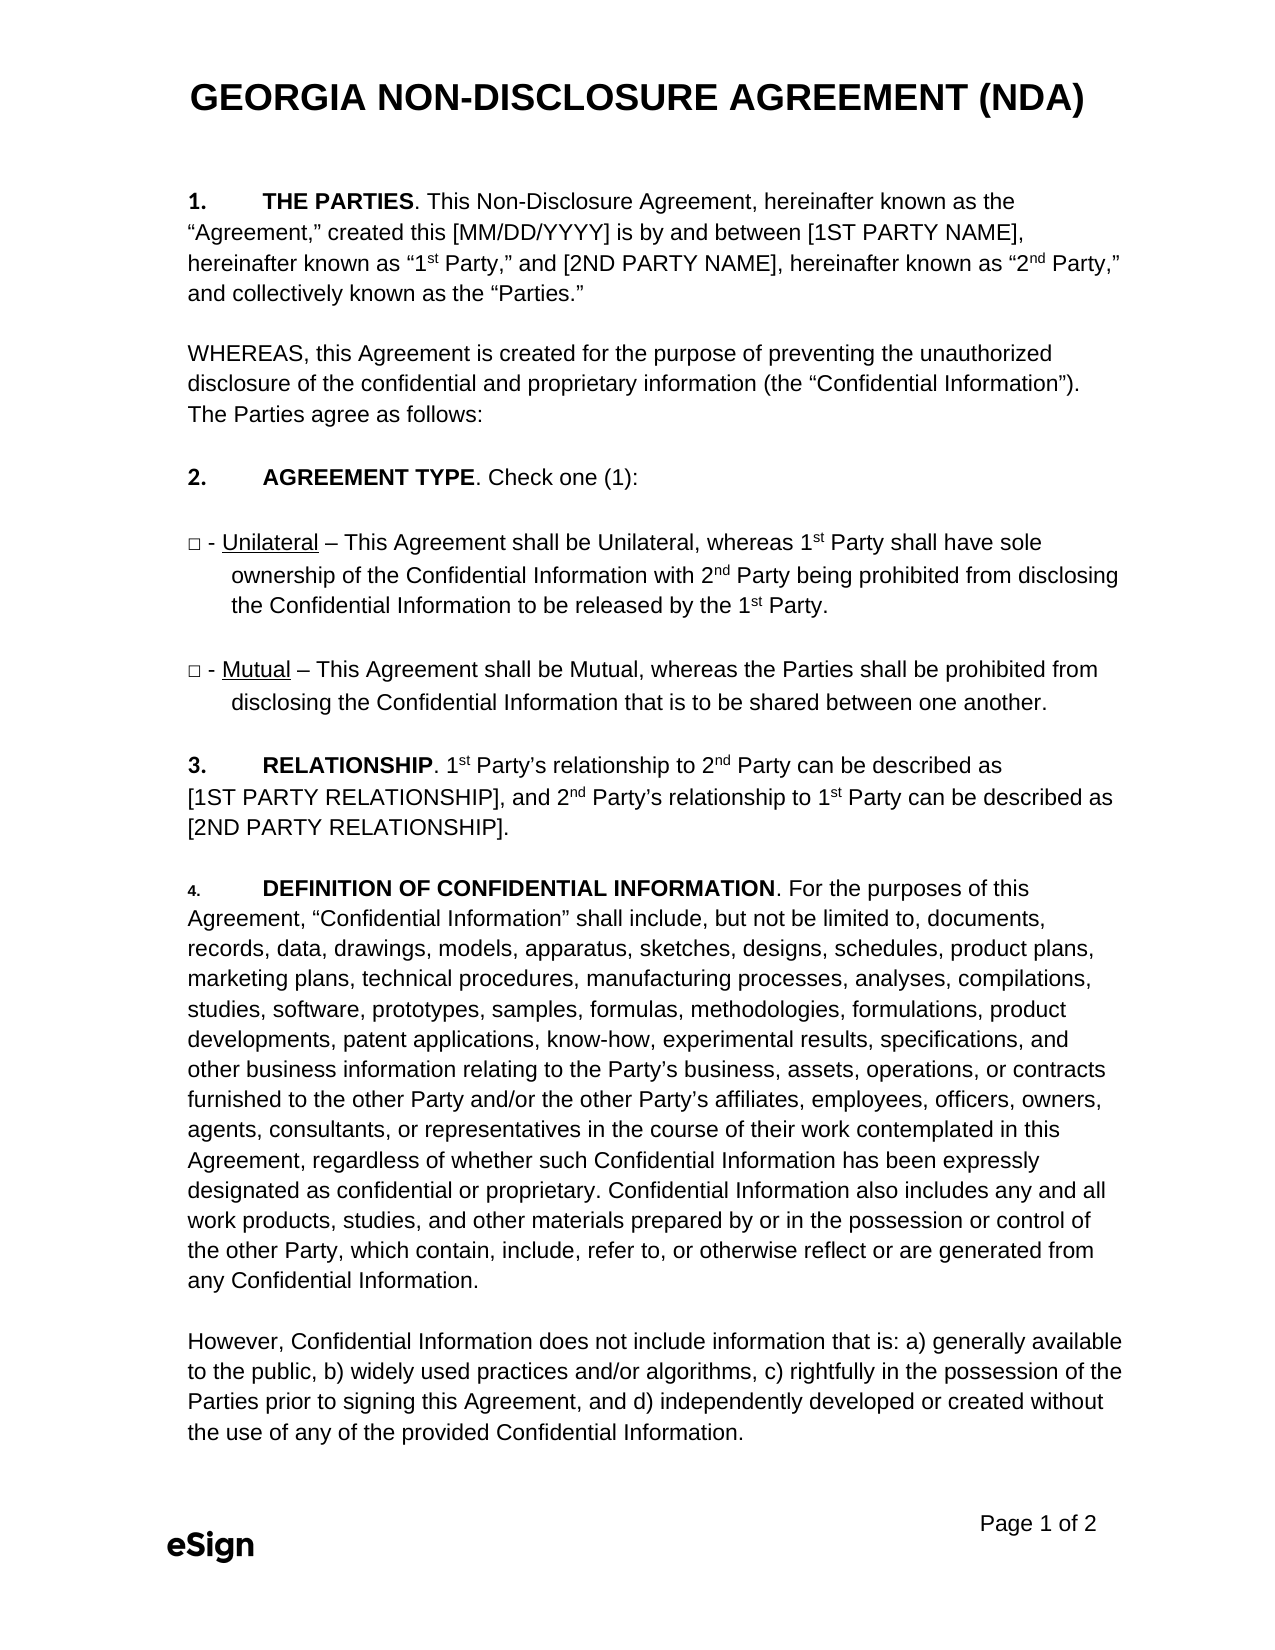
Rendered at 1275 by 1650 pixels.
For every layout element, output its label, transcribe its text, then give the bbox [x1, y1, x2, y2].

list THE PARTIES. This Non-Disclosure Agreement, hereinafter known as the “Agreement,” created this [MM/DD/YYYY] is by and between [1ST PARTY NAME], hereinafter known as “1st Party,” and [2ND PARTY NAME], hereinafter known as “2nd Party,” and collectively known as the “Parties.” [187, 185, 1125, 306]
list AGREEMENT TYPE. Check one (1): [187, 461, 1125, 492]
list [1ST PARTY RELATIONSHIP], and 2nd Party’s relationship to 1st Party can be described as [2ND PARTY RELATIONSHIP]. [187, 784, 1125, 841]
text GEORGIA NON-DISCLOSURE AGREEMENT (NDA) [150, 75, 1125, 118]
text disclosing the Confidential Information that is to be shared between one another. [231, 689, 1125, 715]
list DEFINITION OF CONFIDENTIAL INFORMATION. For the purposes of this Agreement, “Confidential Information” shall include, but not be limited to, documents, records, data, drawings, models, apparatus, sketches, designs, schedules, product plans, marketing plans, technical procedures, manufacturing processes, analyses, compilations, studies, software, prototypes, samples, formulas, methodologies, formulations, product developments, patent applications, know-how, experimental results, specifications, and other business information relating to the Party’s business, assets, operations, or contracts furnished to the other Party and/or the other Party’s affiliates, employees, officers, owners, agents, consultants, or representatives in the course of their work contemplated in this Agreement, regardless of whether such Confidential Information has been expressly designated as confidential or proprietary. Confidential Information also includes any and all work products, studies, and other materials prepared by or in the possession or control of the other Party, which contain, include, refer to, or otherwise reflect or are generated from any Confidential Information. [187, 875, 1125, 1294]
list ☐ - Mutual – This Agreement shall be Mutual, whereas the Parties shall be prohibited from [187, 653, 1125, 684]
list WHEREAS, this Agreement is created for the purpose of preventing the unauthorized disclosure of the confidential and proprietary information (the “Confidential Information”). The Parties agree as follows: [187, 340, 1125, 427]
text However, Confidential Information does not include information that is: a) generally available to the public, b) widely used practices and/or algorithms, c) rightfully in the possession of the Parties prior to signing this Agreement, and d) independently developed or created without the use of any of the provided Confidential Information. [187, 1328, 1125, 1445]
list ☐ - Unilateral – This Agreement shall be Unilateral, whereas 1st Party shall have sole [187, 526, 1125, 557]
list RELATIONSHIP. 1st Party’s relationship to 2nd Party can be described as [187, 749, 1125, 780]
list ownership of the Confidential Information with 2nd Party being prohibited from disclosing the Confidential Information to be released by the 1st Party. [231, 562, 1125, 619]
